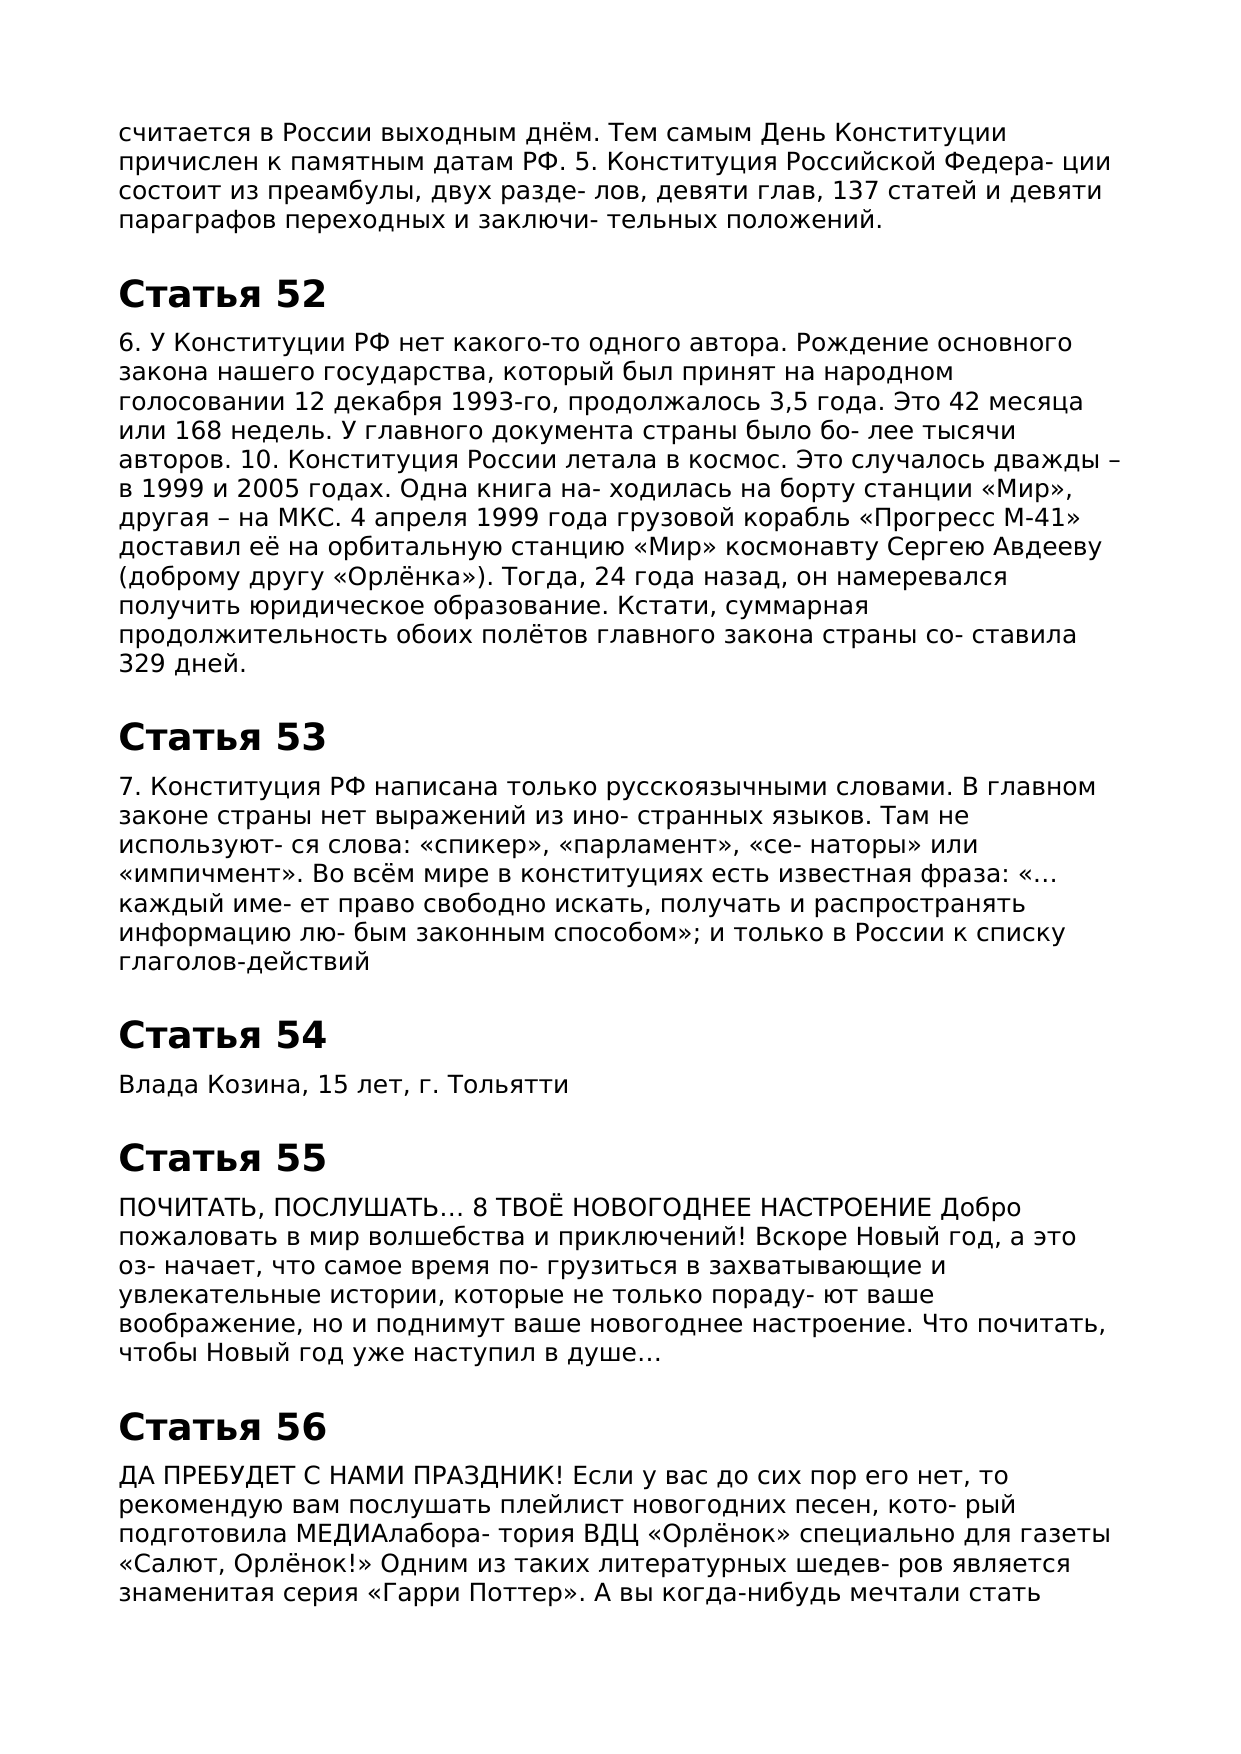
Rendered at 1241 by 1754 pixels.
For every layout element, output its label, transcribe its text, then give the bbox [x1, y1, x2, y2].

text 7. Конституция РФ написана только русскоязычными словами. В главном законе страны нет выражений из ино- странных языков. Там не используют- ся слова: «спикер», «парламент», «се- наторы» или «импичмент». Во всём мире в конституциях есть известная фраза: «…каждый име- ет право свободно искать, получать и распространять информацию лю- бым законным способом»; и только в России к списку глаголов-действий [118, 772, 1122, 976]
subtitle Статья 55 [118, 1137, 1122, 1180]
text считается в России выходным днём. Тем самым День Конституции причислен к памятным датам РФ. 5. Конституция Российской Федера- ции состоит из преамбулы, двух разде- лов, девяти глав, 137 статей и девяти параграфов переходных и заключи- тельных положений. [118, 118, 1122, 235]
subtitle Статья 56 [118, 1405, 1122, 1449]
text 6. У Конституции РФ нет какого-то одного автора. Рождение основного закона нашего государства, который был принят на народном голосовании 12 декабря 1993-го, продолжалось 3,5 года. Это 42 месяца или 168 недель. У главного документа страны было бо- лее тысячи авторов. 10. Конституция России летала в космос. Это случалось дважды – в 1999 и 2005 годах. Одна книга на- ходилась на борту станции «Мир», другая – на МКС. 4 апреля 1999 года грузовой корабль «Прогресс М-41» доставил её на орбитальную станцию «Мир» космонавту Сергею Авдееву (доброму другу «Орлёнка»). Тогда, 24 года назад, он намеревался получить юридическое образование. Кстати, суммарная продолжительность обоих полётов главного закона страны со- ставила 329 дней. [118, 328, 1122, 678]
text Влада Козина, 15 лет, г. Тольятти [118, 1070, 1122, 1099]
subtitle Статья 53 [118, 716, 1122, 759]
text ПОЧИТАТЬ, ПОСЛУШАТЬ… 8 ТВОЁ НОВОГОДНЕЕ НАСТРОЕНИЕ Добро пожаловать в мир волшебства и приключений! Вскоре Новый год, а это оз- начает, что самое время по- грузиться в захватывающие и увлекательные истории, которые не только пораду- ют ваше воображение, но и поднимут ваше новогоднее настроение. Что почитать, чтобы Новый год уже наступил в душе… [118, 1193, 1122, 1368]
subtitle Статья 52 [118, 272, 1122, 316]
subtitle Статья 54 [118, 1014, 1122, 1057]
text ДА ПРЕБУДЕТ С НАМИ ПРАЗДНИК! Если у вас до сих пор его нет, то рекомендую вам послушать плейлист новогодних песен, кото- рый подготовила МЕДИАлабора- тория ВДЦ «Орлёнок» специально для газеты «Салют, Орлёнок!» Одним из таких литературных шедев- ров является знаменитая серия «Гарри Поттер». А вы когда-нибудь мечтали стать [118, 1461, 1122, 1607]
